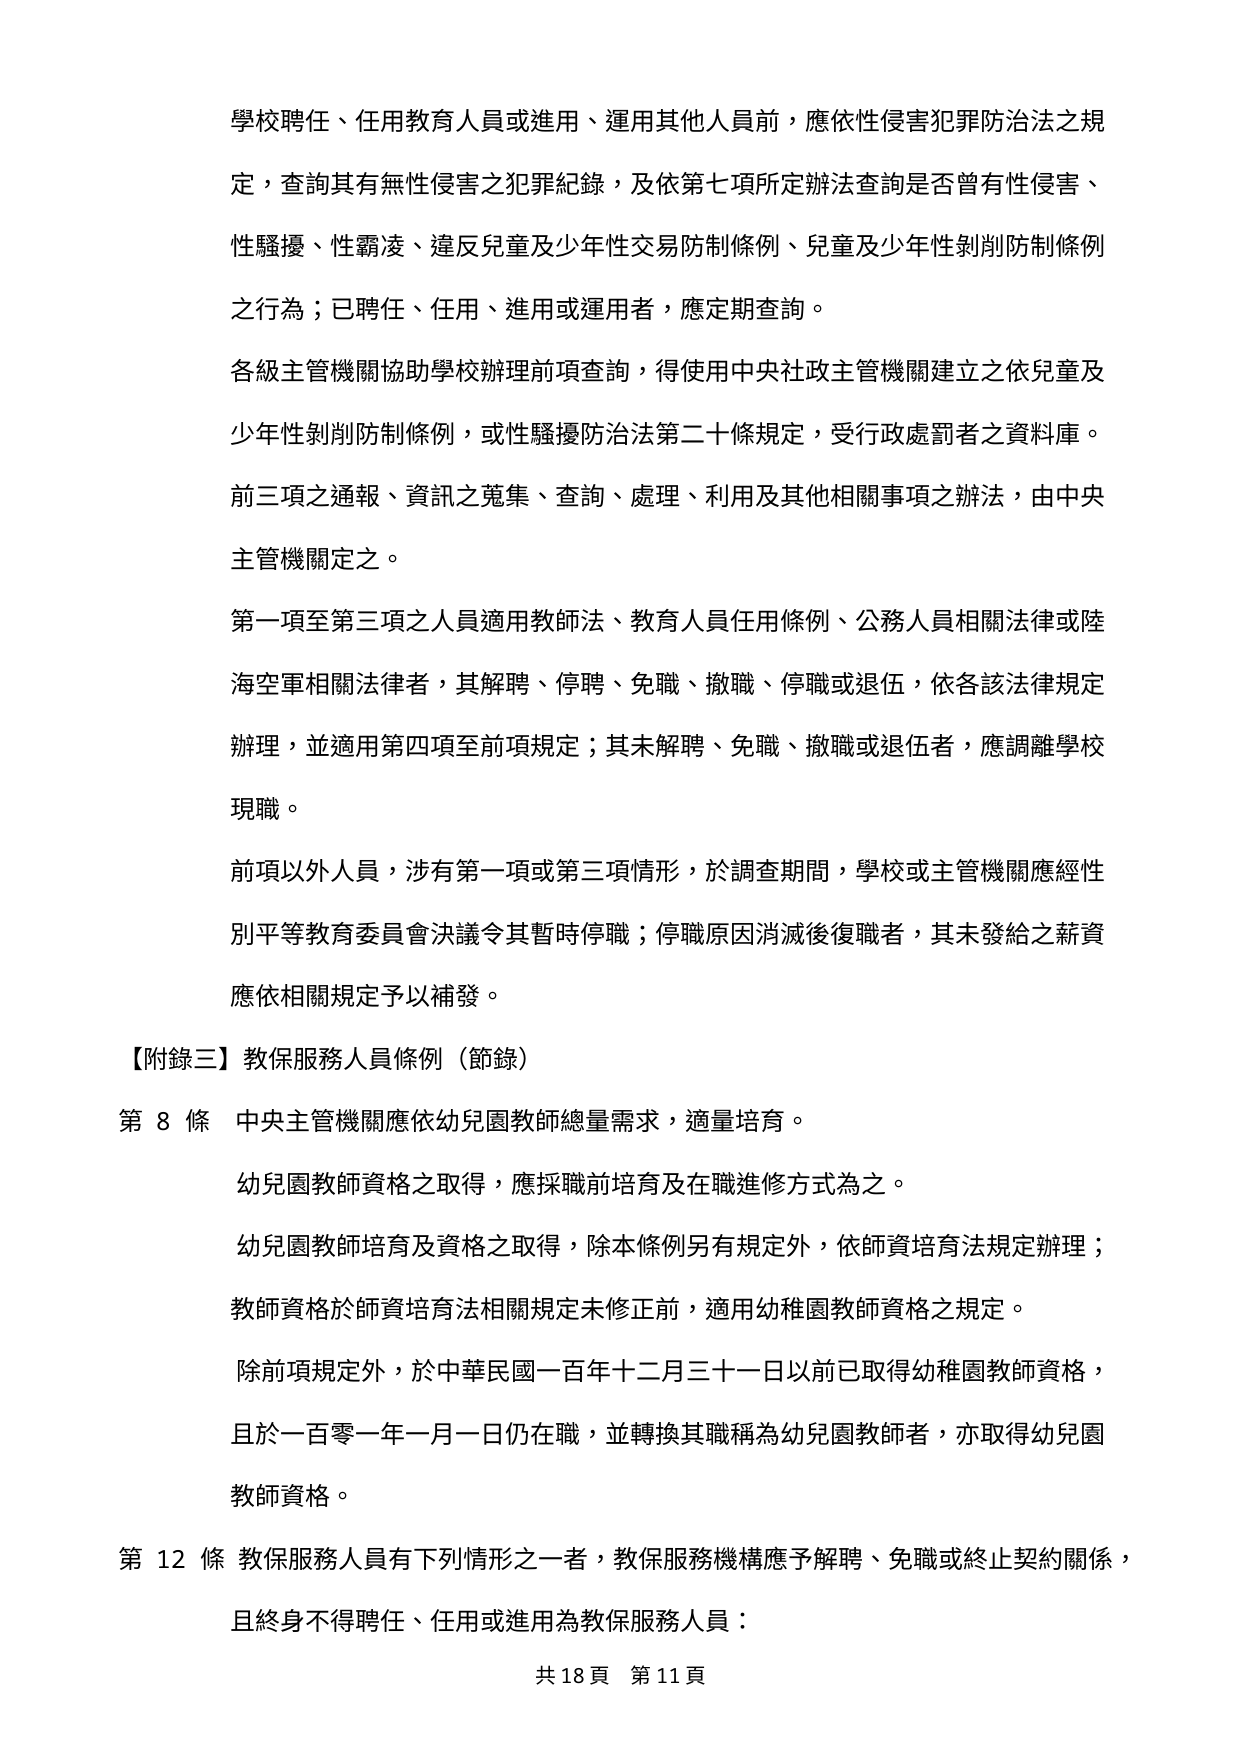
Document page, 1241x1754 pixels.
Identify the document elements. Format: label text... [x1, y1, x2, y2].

text 幼兒園教師培育及資格之取得，除本條例另有規定外，依師資培育法規定辦理；教師資格於師資培育法相關規定未修正前，適用幼稚園教師資格之規定。 [231, 1203, 1122, 1328]
text 前三項之通報、資訊之蒐集、查詢、處理、利用及其他相關事項之辦法，由中央主管機關定之。 [231, 453, 1122, 578]
text 第一項至第三項之人員適用教師法、教育人員任用條例、公務人員相關法律或陸海空軍相關法律者，其解聘、停聘、免職、撤職、停職或退伍，依各該法律規定辦理，並適用第四項至前項規定；其未解聘、免職、撤職或退伍者，應調離學校現職。 [231, 578, 1122, 828]
text 【附錄三】教保服務人員條例（節錄） [118, 1016, 1122, 1078]
text 第 8 條 中央主管機關應依幼兒園教師總量需求，適量培育。 [118, 1078, 1122, 1141]
text 第 12 條 教保服務人員有下列情形之一者，教保服務機構應予解聘、免職或終止契約關係，且終身不得聘任、任用或進用為教保服務人員： [118, 1516, 1122, 1641]
text 前項以外人員，涉有第一項或第三項情形，於調查期間，學校或主管機關應經性別平等教育委員會決議令其暫時停職；停職原因消滅後復職者，其未發給之薪資應依相關規定予以補發。 [231, 828, 1122, 1016]
text 學校聘任、任用教育人員或進用、運用其他人員前，應依性侵害犯罪防治法之規定，查詢其有無性侵害之犯罪紀錄，及依第七項所定辦法查詢是否曾有性侵害、性騷擾、性霸凌、違反兒童及少年性交易防制條例、兒童及少年性剝削防制條例之行為；已聘任、任用、進用或運用者，應定期查詢。 [231, 78, 1122, 328]
text 除前項規定外，於中華民國一百年十二月三十一日以前已取得幼稚園教師資格，且於一百零一年一月一日仍在職，並轉換其職稱為幼兒園教師者，亦取得幼兒園教師資格。 [231, 1328, 1122, 1516]
text 各級主管機關協助學校辦理前項查詢，得使用中央社政主管機關建立之依兒童及少年性剝削防制條例，或性騷擾防治法第二十條規定，受行政處罰者之資料庫。 [231, 328, 1122, 453]
text 幼兒園教師資格之取得，應採職前培育及在職進修方式為之。 [231, 1141, 1122, 1203]
